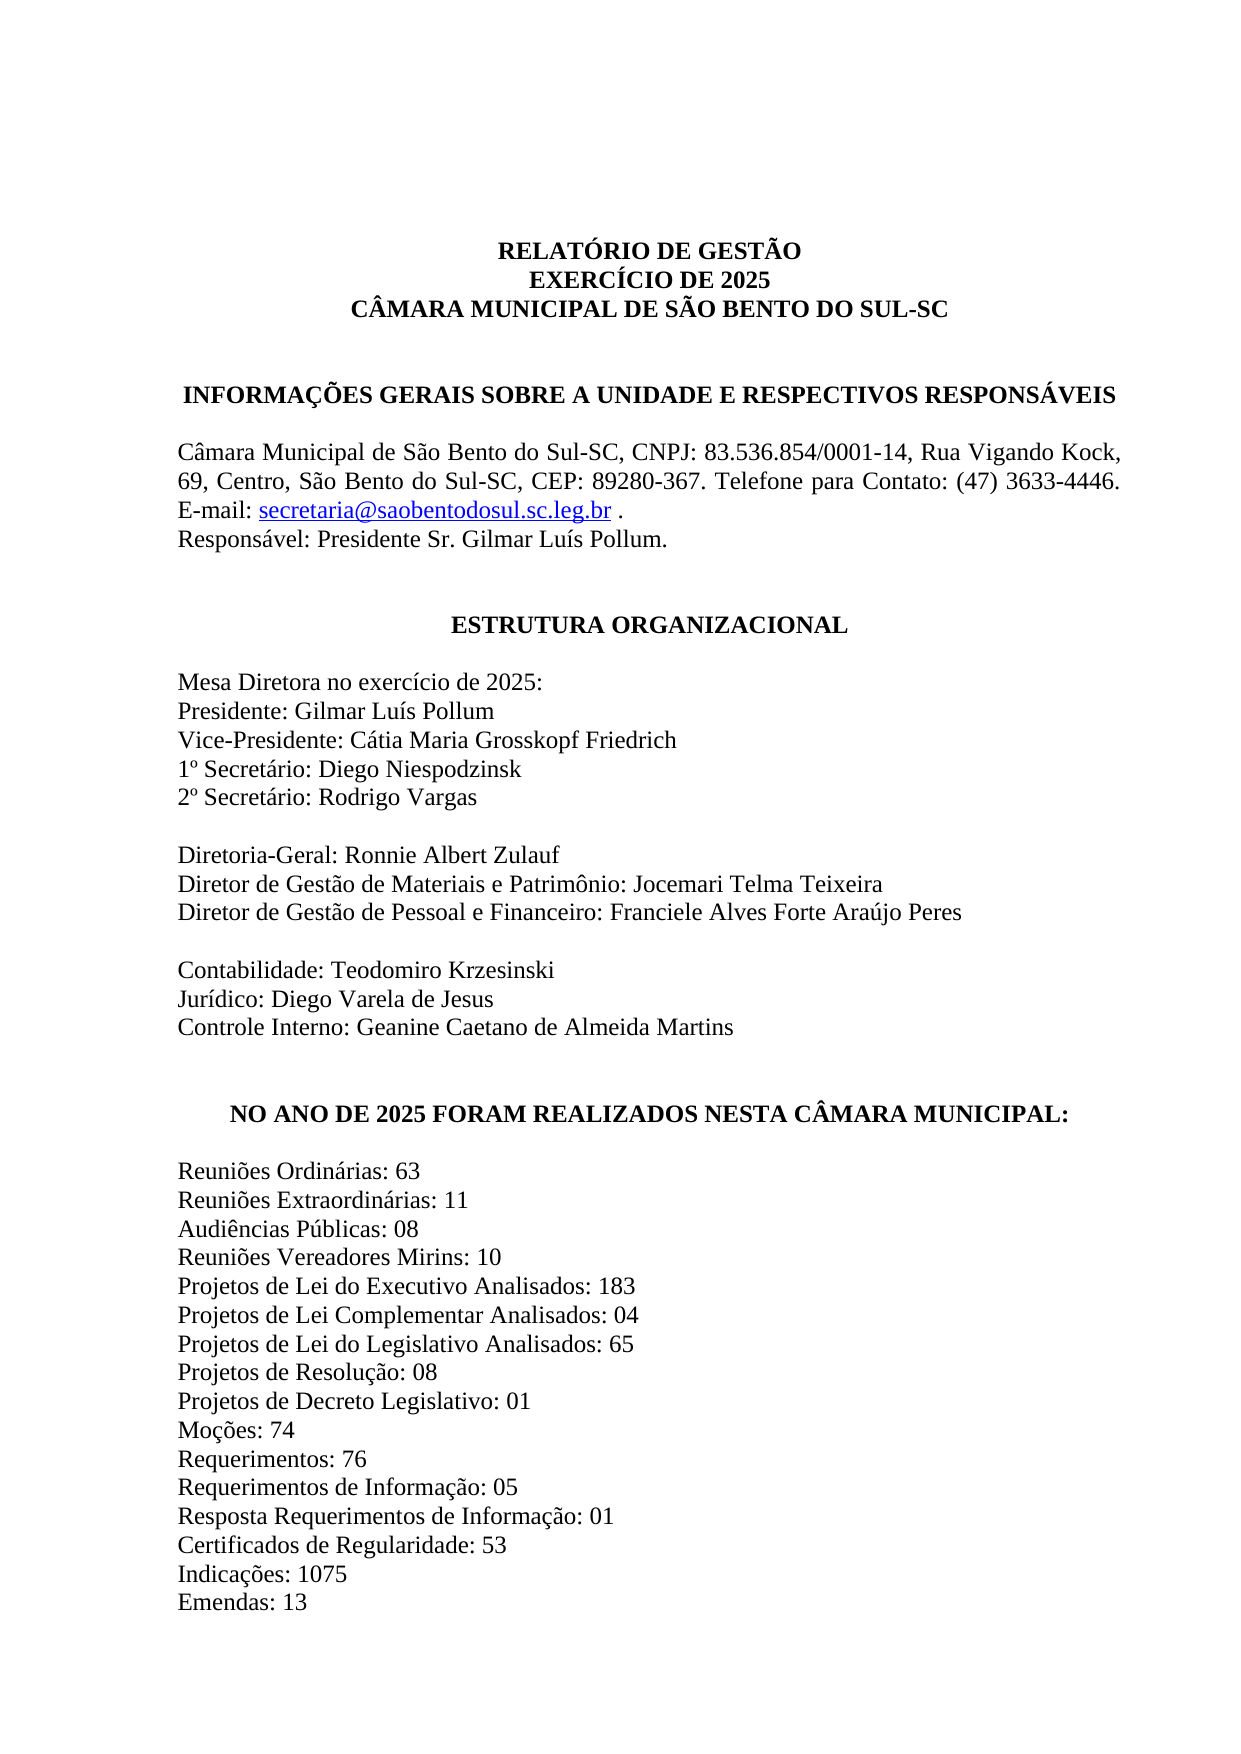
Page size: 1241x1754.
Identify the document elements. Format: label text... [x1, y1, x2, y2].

text Câmara Municipal de São Bento do Sul-SC, CNPJ: 83.536.854/0001-14, Rua Vigando Kock, 69, Centro, São Bento do Sul-SC, CEP: 89280-367. Telefone para Contato: (47) 3633-4446. E-mail: secretaria@saobentodosul.sc.leg.br . [177, 437, 1122, 524]
text Emendas: 13 [177, 1587, 1122, 1616]
text Diretoria-Geral: Ronnie Albert Zulauf [177, 840, 1122, 869]
text EXERCÍCIO DE 2025 [177, 265, 1122, 294]
text Jurídico: Diego Varela de Jesus [177, 984, 1122, 1012]
text Reuniões Vereadores Mirins: 10 [177, 1242, 1122, 1271]
text Reuniões Ordinárias: 63 [177, 1156, 1122, 1185]
text Moções: 74 [177, 1415, 1122, 1444]
text Projetos de Resolução: 08 [177, 1357, 1122, 1386]
text Contabilidade: Teodomiro Krzesinski [177, 955, 1122, 984]
text NO ANO DE 2025 FORAM REALIZADOS NESTA CÂMARA MUNICIPAL: [177, 1099, 1122, 1127]
text INFORMAÇÕES GERAIS SOBRE A UNIDADE E RESPECTIVOS RESPONSÁVEIS [177, 380, 1122, 409]
text Mesa Diretora no exercício de 2025: [177, 667, 1122, 696]
text Requerimentos: 76 [177, 1444, 1122, 1472]
text Projetos de Lei do Legislativo Analisados: 65 [177, 1329, 1122, 1357]
text Certificados de Regularidade: 53 [177, 1530, 1122, 1559]
text Projetos de Lei Complementar Analisados: 04 [177, 1300, 1122, 1329]
text 1º Secretário: Diego Niespodzinsk [177, 754, 1122, 782]
text Controle Interno: Geanine Caetano de Almeida Martins [177, 1012, 1122, 1041]
text Diretor de Gestão de Pessoal e Financeiro: Franciele Alves Forte Araújo Peres [177, 897, 1122, 926]
text Vice-Presidente: Cátia Maria Grosskopf Friedrich [177, 725, 1122, 754]
text Resposta Requerimentos de Informação: 01 [177, 1501, 1122, 1530]
text ESTRUTURA ORGANIZACIONAL [177, 610, 1122, 639]
text Indicações: 1075 [177, 1559, 1122, 1587]
text Presidente: Gilmar Luís Pollum [177, 696, 1122, 725]
text CÂMARA MUNICIPAL DE SÃO BENTO DO SUL-SC [177, 294, 1122, 322]
text Projetos de Lei do Executivo Analisados: 183 [177, 1271, 1122, 1300]
text Requerimentos de Informação: 05 [177, 1472, 1122, 1501]
text Responsável: Presidente Sr. Gilmar Luís Pollum. [177, 524, 1122, 552]
text 2º Secretário: Rodrigo Vargas [177, 782, 1122, 811]
text Reuniões Extraordinárias: 11 [177, 1185, 1122, 1214]
text Audiências Públicas: 08 [177, 1214, 1122, 1242]
text RELATÓRIO DE GESTÃO [177, 236, 1122, 265]
text Projetos de Decreto Legislativo: 01 [177, 1386, 1122, 1415]
text Diretor de Gestão de Materiais e Patrimônio: Jocemari Telma Teixeira [177, 869, 1122, 897]
